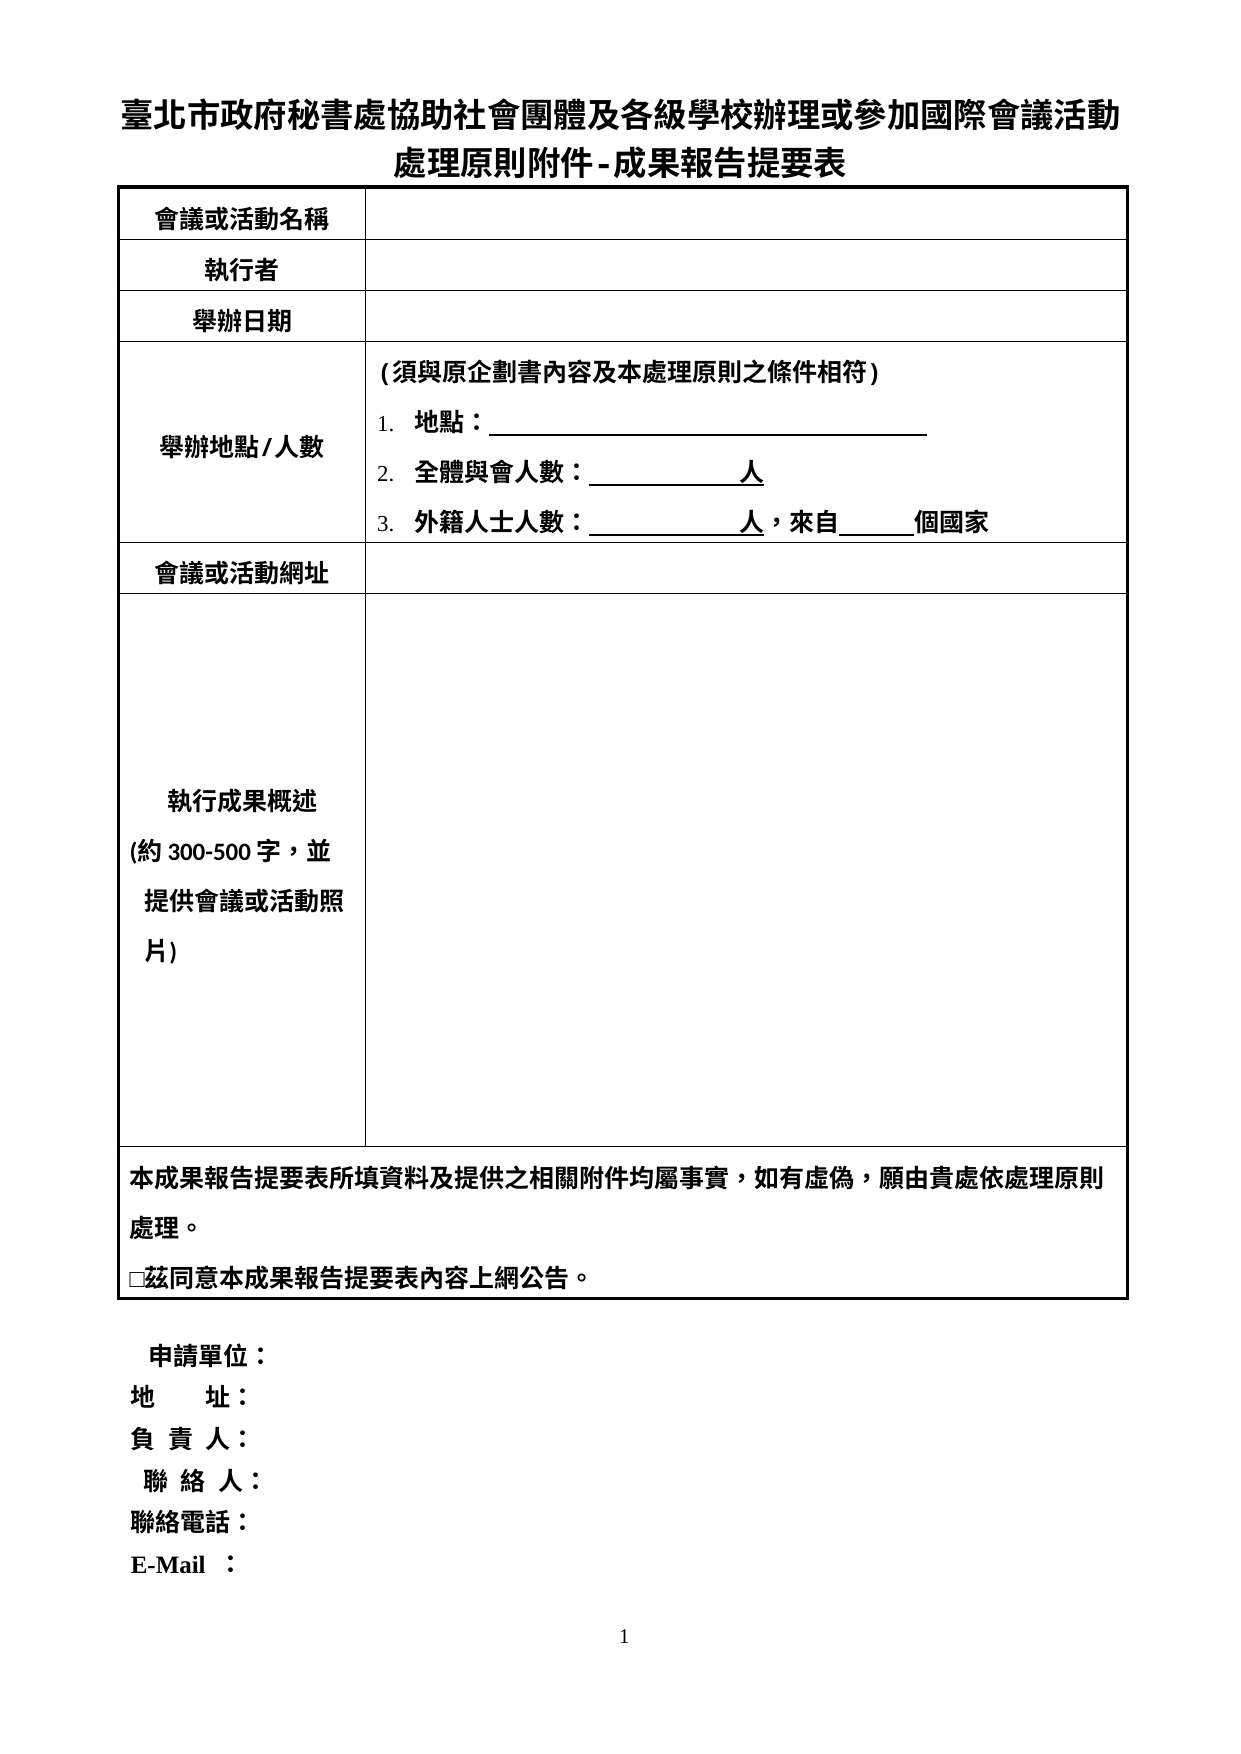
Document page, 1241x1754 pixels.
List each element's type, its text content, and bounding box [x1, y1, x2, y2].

table_cell 本成果報告提要表所填資料及提供之相關附件均屬事實，如有虛偽，願由貴處依處理原則處理。 □茲同意本成果報告提要表內容上網公告。 [120, 1147, 1126, 1297]
table_cell 舉辦地點/人數 [120, 342, 365, 542]
table_cell (須與原企劃書內容及本處理原則之條件相符) 地點： 全體與會人數： 人 外籍人士人數： 人，來自 個國家 [366, 342, 1126, 542]
table_header [366, 189, 1126, 238]
text 聯 絡 人： [118, 1457, 1122, 1498]
text 地 址： [118, 1373, 1122, 1415]
text 臺北市政府秘書處協助社會團體及各級學校辦理或參加國際會議活動處理原則附件-成果報告提要表 [118, 89, 1122, 185]
table_header 會議或活動名稱 [120, 189, 365, 238]
table_cell 會議或活動網址 [120, 543, 365, 593]
table_cell [366, 594, 1126, 1146]
text 負 責 人： [118, 1415, 1122, 1457]
text E-Mail ： [118, 1540, 1122, 1582]
table_cell 執行者 [120, 240, 365, 289]
table_cell [366, 291, 1126, 341]
text 申請單位： [67, 1332, 1122, 1373]
table_cell 舉辦日期 [120, 291, 365, 341]
text 聯絡電話： [118, 1498, 1122, 1540]
table_cell 執行成果概述 (約300-500字，並提供會議或活動照片) [120, 594, 365, 1146]
table_cell [366, 543, 1126, 593]
table_cell [366, 240, 1126, 289]
